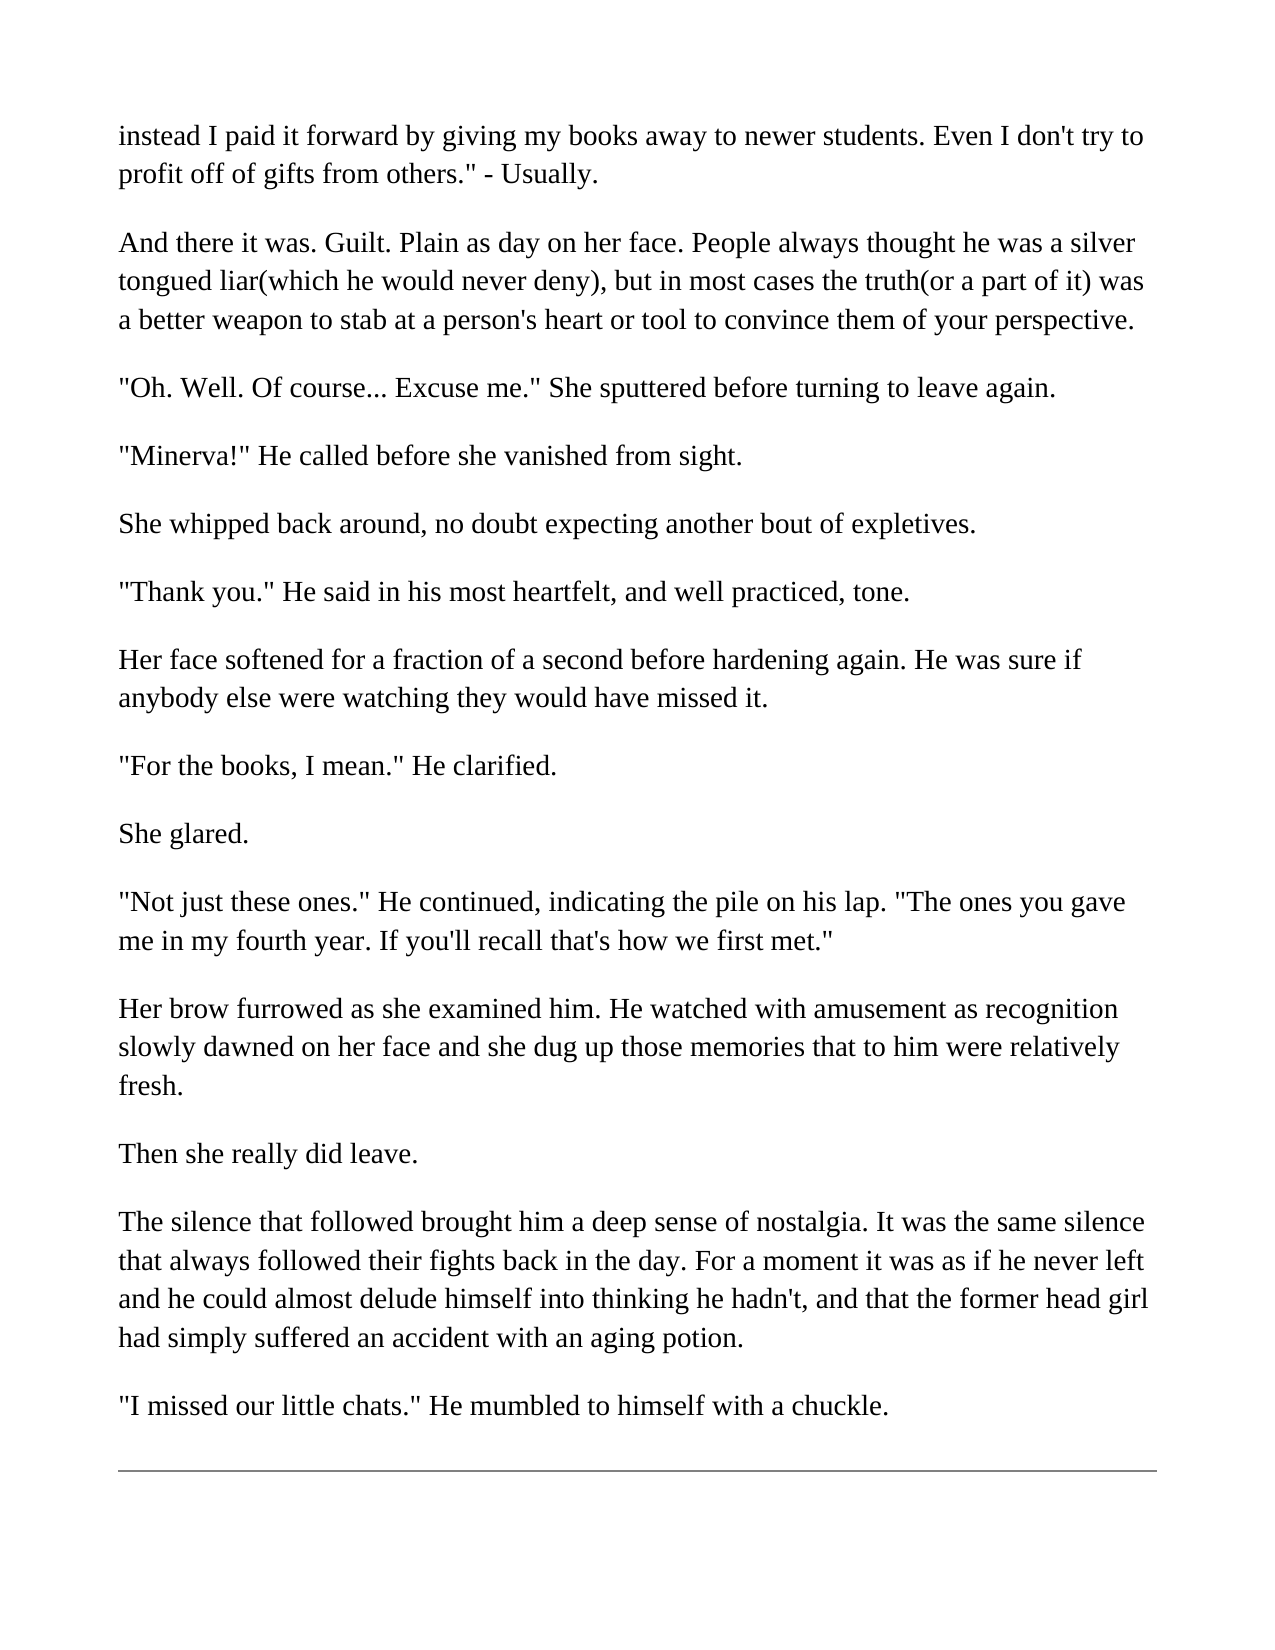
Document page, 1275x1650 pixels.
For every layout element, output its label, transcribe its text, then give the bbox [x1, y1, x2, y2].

text She glared. [118, 816, 1157, 850]
text "Thank you." He said in his most heartfelt, and well practiced, tone. [118, 574, 1157, 607]
text Her face softened for a fraction of a second before hardening again. He was sure if anybody else were watching they would have missed it. [118, 642, 1157, 714]
text "I missed our little chats." He mumbled to himself with a chuckle. [118, 1388, 1157, 1421]
text "For the books, I mean." He clarified. [118, 748, 1157, 782]
text Her brow furrowed as she examined him. He watched with amusement as recognition slowly dawned on her face and she dug up those memories that to him were relatively fresh. [118, 991, 1157, 1102]
text instead I paid it forward by giving my books away to newer students. Even I don't try to profit off of gifts from others." - Usually. [118, 118, 1157, 190]
text She whipped back around, no doubt expecting another bout of expletives. [118, 506, 1157, 539]
text "Oh. Well. Of course... Excuse me." She sputtered before turning to leave again. [118, 370, 1157, 403]
text The silence that followed brought him a deep sense of nostalgia. It was the same silence that always followed their fights back in the day. For a moment it was as if he never left and he could almost delude himself into thinking he hadn't, and that the former head girl had simply suffered an accident with an aging potion. [118, 1204, 1157, 1353]
text "Minerva!" He called before she vanished from sight. [118, 438, 1157, 471]
text And there it was. Guilt. Plain as day on her face. People always thought he was a silver tongued liar(which he would never deny), but in most cases the truth(or a part of it) was a better weapon to stab at a person's heart or tool to convince them of your perspective. [118, 225, 1157, 335]
text "Not just these ones." He continued, indicating the pile on his lap. "The ones you gave me in my fourth year. If you'll recall that's how we first met." [118, 884, 1157, 957]
text Then she really did leave. [118, 1136, 1157, 1170]
